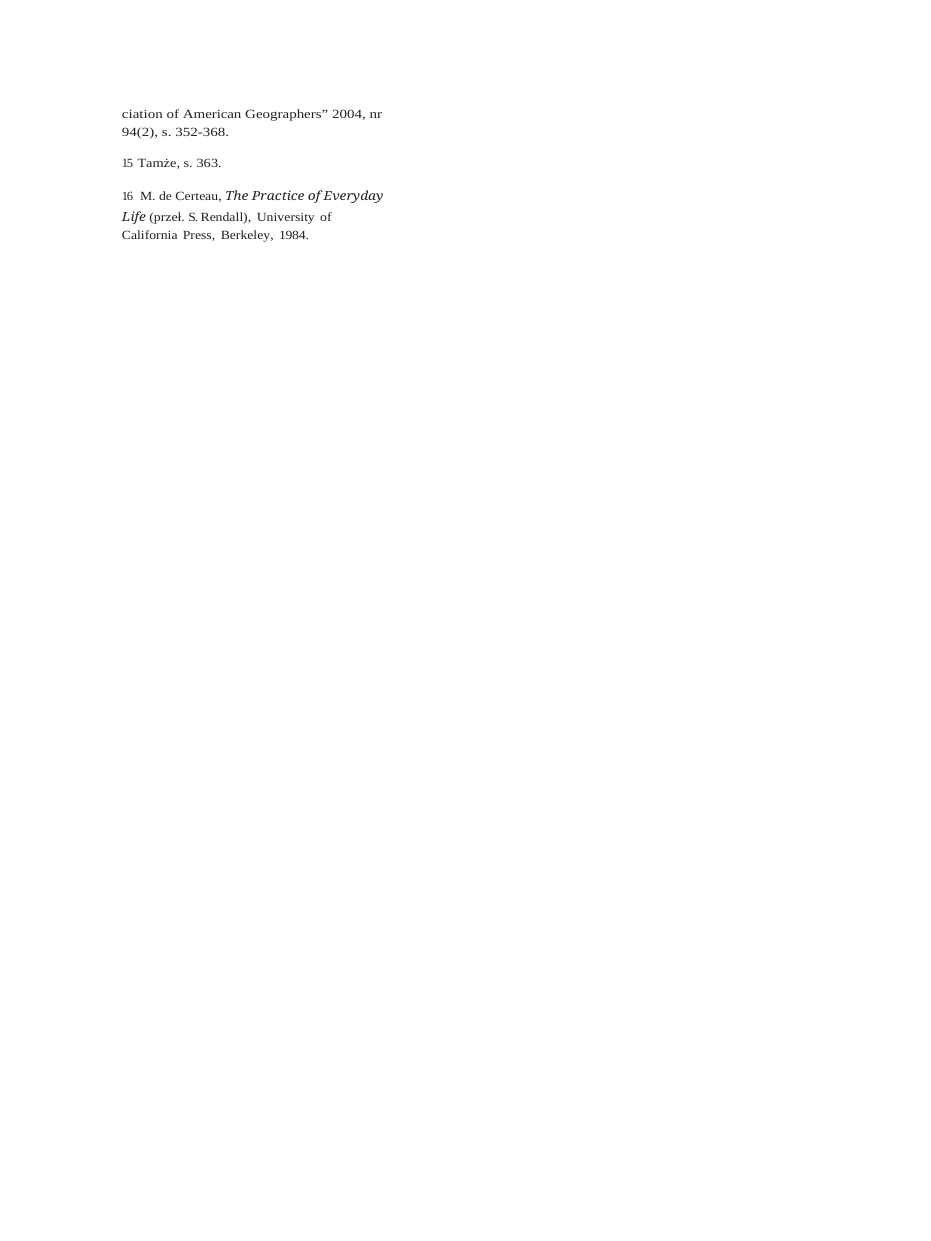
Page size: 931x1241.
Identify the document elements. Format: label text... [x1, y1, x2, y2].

list Tamże, s. 363. [122, 156, 453, 171]
text ciation of American Geographers” 2004, nr 94(2), s. 352-368. [122, 106, 391, 139]
list M. de Certeau, The Practice of Everyday Life (przeł. S. Rendall), University of California Press, Berkeley, 1984. [122, 187, 391, 242]
